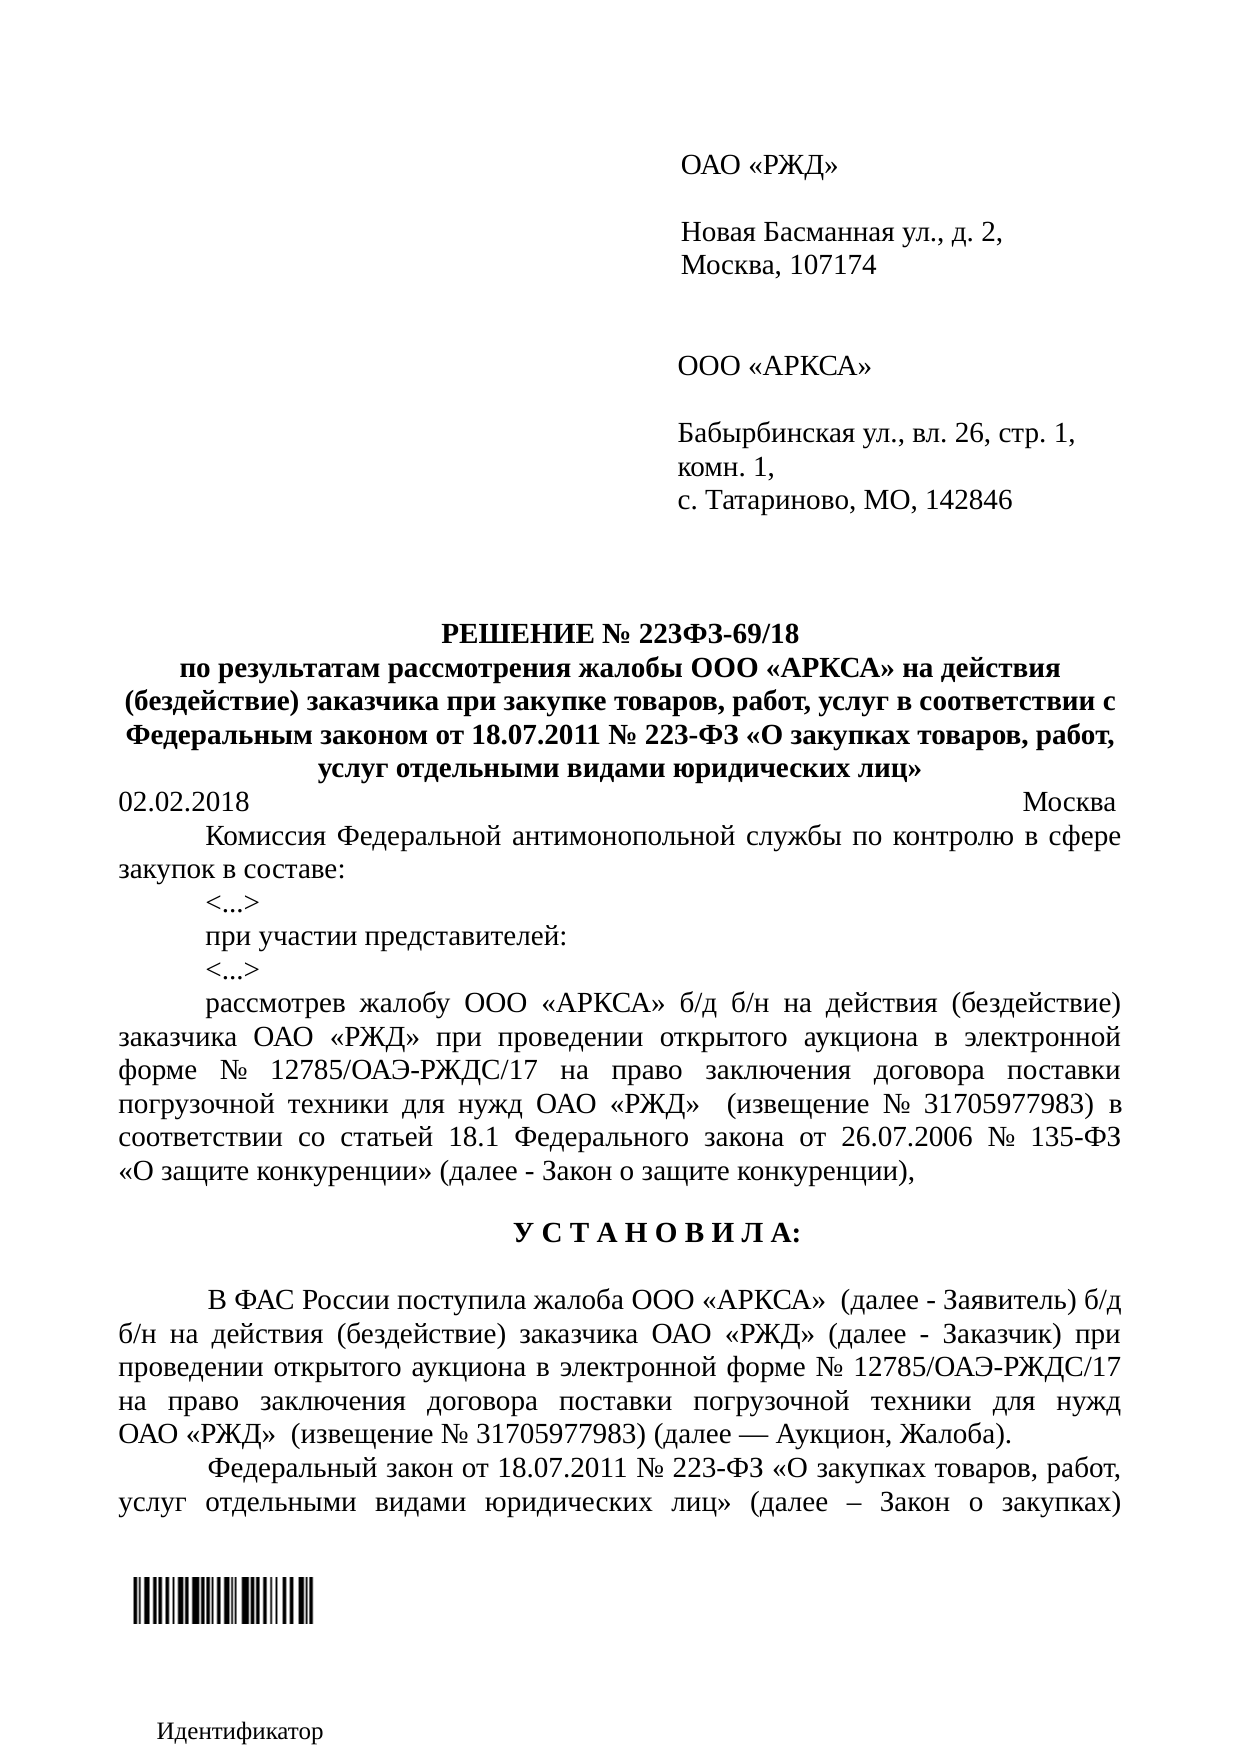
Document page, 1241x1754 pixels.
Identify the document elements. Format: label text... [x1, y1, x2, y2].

text В ФАС России поступила жалоба ООО «АРКСА» (далее - Заявитель) б/д б/н на действия (бездействие) заказчика ОАО «РЖД» (далее - Заказчик) при проведении открытого аукциона в электронной форме № 12785/ОАЭ-РЖДС/17 на право заключения договора поставки погрузочной техники для нужд ОАО «РЖД» (извещение № 31705977983) (далее — Аукцион, Жалоба). [118, 1282, 1122, 1450]
text по результатам рассмотрения жалобы ООО «АРКСА» на действия (бездействие) заказчика при закупке товаров, работ, услуг в соответствии с Федеральным законом от 18.07.2011 № 223-ФЗ «О закупках товаров, работ, услуг отдельными видами юридических лиц» [118, 650, 1122, 784]
text Москва, 107174 [681, 247, 1122, 281]
text РЕШЕНИЕ № 223ФЗ-69/18 [118, 616, 1122, 650]
text рассмотрев жалобу ООО «АРКСА» б/д б/н на действия (бездействие) заказчика ОАО «РЖД» при проведении открытого аукциона в электронной форме № 12785/ОАЭ-РЖДС/17 на право заключения договора поставки погрузочной техники для нужд ОАО «РЖД» (извещение № 31705977983) в соответствии со статьей 18.1 Федерального закона от 26.07.2006 № 135-ФЗ «О защите конкуренции» (далее - Закон о защите конкуренции), [118, 985, 1122, 1187]
text <...> [118, 885, 1122, 918]
text <...> [118, 952, 1122, 985]
text ОАО «РЖД» [681, 147, 1122, 180]
picture [118, 1577, 331, 1624]
text Федеральный закон от 18.07.2011 № 223-ФЗ «О закупках товаров, работ, услуг отдельными видами юридических лиц» (далее – Закон о закупках) [118, 1450, 1122, 1517]
text ООО «АРКСА» [677, 348, 1122, 382]
text У С Т А Н О В И Л А: [118, 1215, 1122, 1249]
text с. Татариново, МО, 142846 [677, 482, 1122, 516]
text при участии представителей: [118, 918, 1122, 952]
text Бабырбинская ул., вл. 26, стр. 1, комн. 1, [677, 415, 1122, 482]
text Комиссия Федеральной антимонопольной службы по контролю в сфере закупок в составе: [118, 818, 1122, 885]
text Новая Басманная ул., д. 2, [681, 214, 1122, 247]
text 02.02.2018 Москва [118, 784, 1122, 818]
